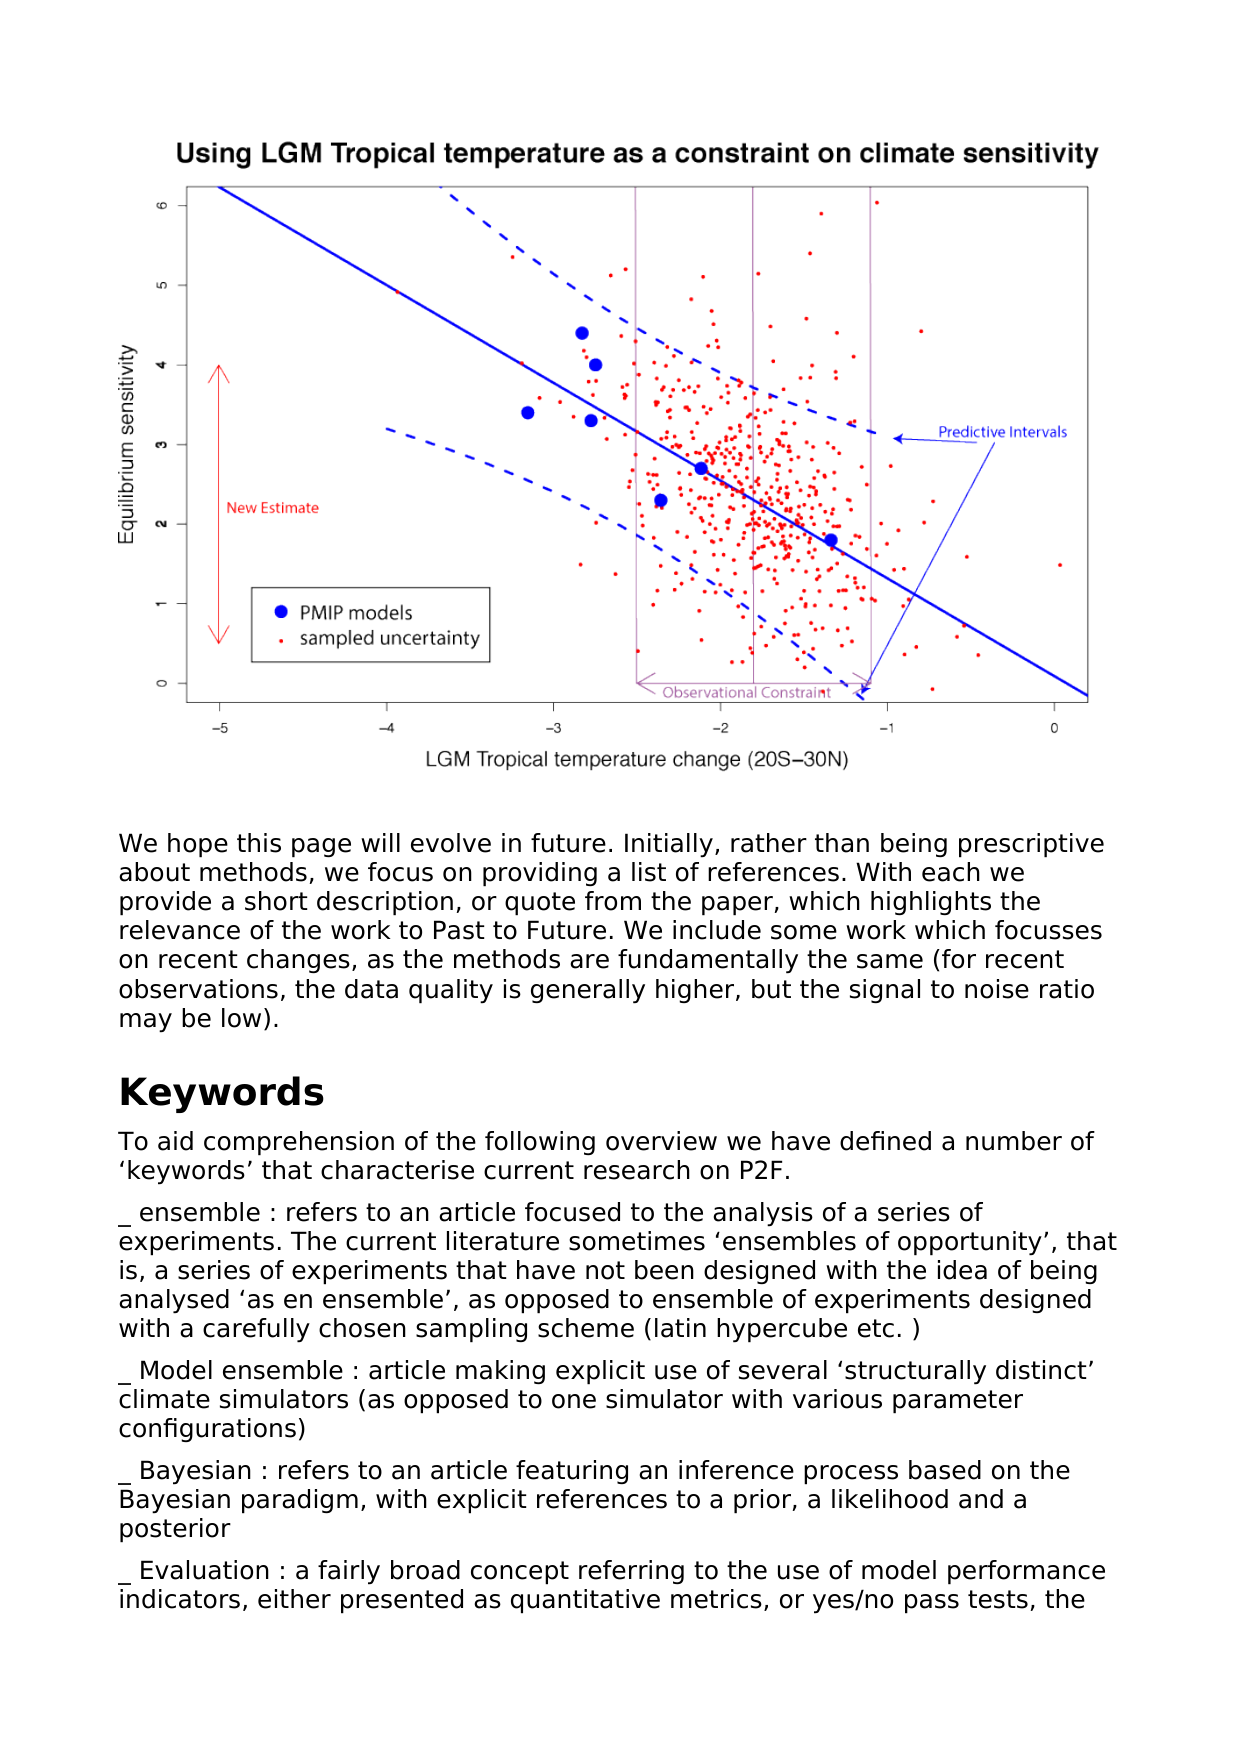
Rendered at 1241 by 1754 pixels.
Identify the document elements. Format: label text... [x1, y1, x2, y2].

text To aid comprehension of the following overview we have defined a number of ‘keywords’ that characterise current research on P2F. [118, 1127, 1122, 1185]
picture [118, 118, 1123, 788]
text _ Model ensemble : article making explicit use of several ‘structurally distinct’ climate simulators (as opposed to one simulator with various parameter configurations) [118, 1356, 1122, 1443]
subtitle Keywords [118, 1071, 1122, 1114]
text _ Bayesian : refers to an article featuring an inference process based on the Bayesian paradigm, with explicit references to a prior, a likelihood and a posterior [118, 1456, 1122, 1543]
text _ ensemble : refers to an article focused to the analysis of a series of experiments. The current literature sometimes ‘ensembles of opportunity’, that is, a series of experiments that have not been designed with the idea of being analysed ‘as en ensemble’, as opposed to ensemble of experiments designed with a carefully chosen sampling scheme (latin hypercube etc. ) [118, 1198, 1122, 1343]
text _ Evaluation : a fairly broad concept referring to the use of model performance indicators, either presented as quantitative metrics, or yes/no pass tests, the [118, 1556, 1122, 1614]
text We hope this page will evolve in future. Initially, rather than being prescriptive about methods, we focus on providing a list of references. With each we provide a short description, or quote from the paper, which highlights the relevance of the work to Past to Future. We include some work which focusses on recent changes, as the methods are fundamentally the same (for recent observations, the data quality is generally higher, but the signal to noise ratio may be low). [118, 829, 1122, 1033]
